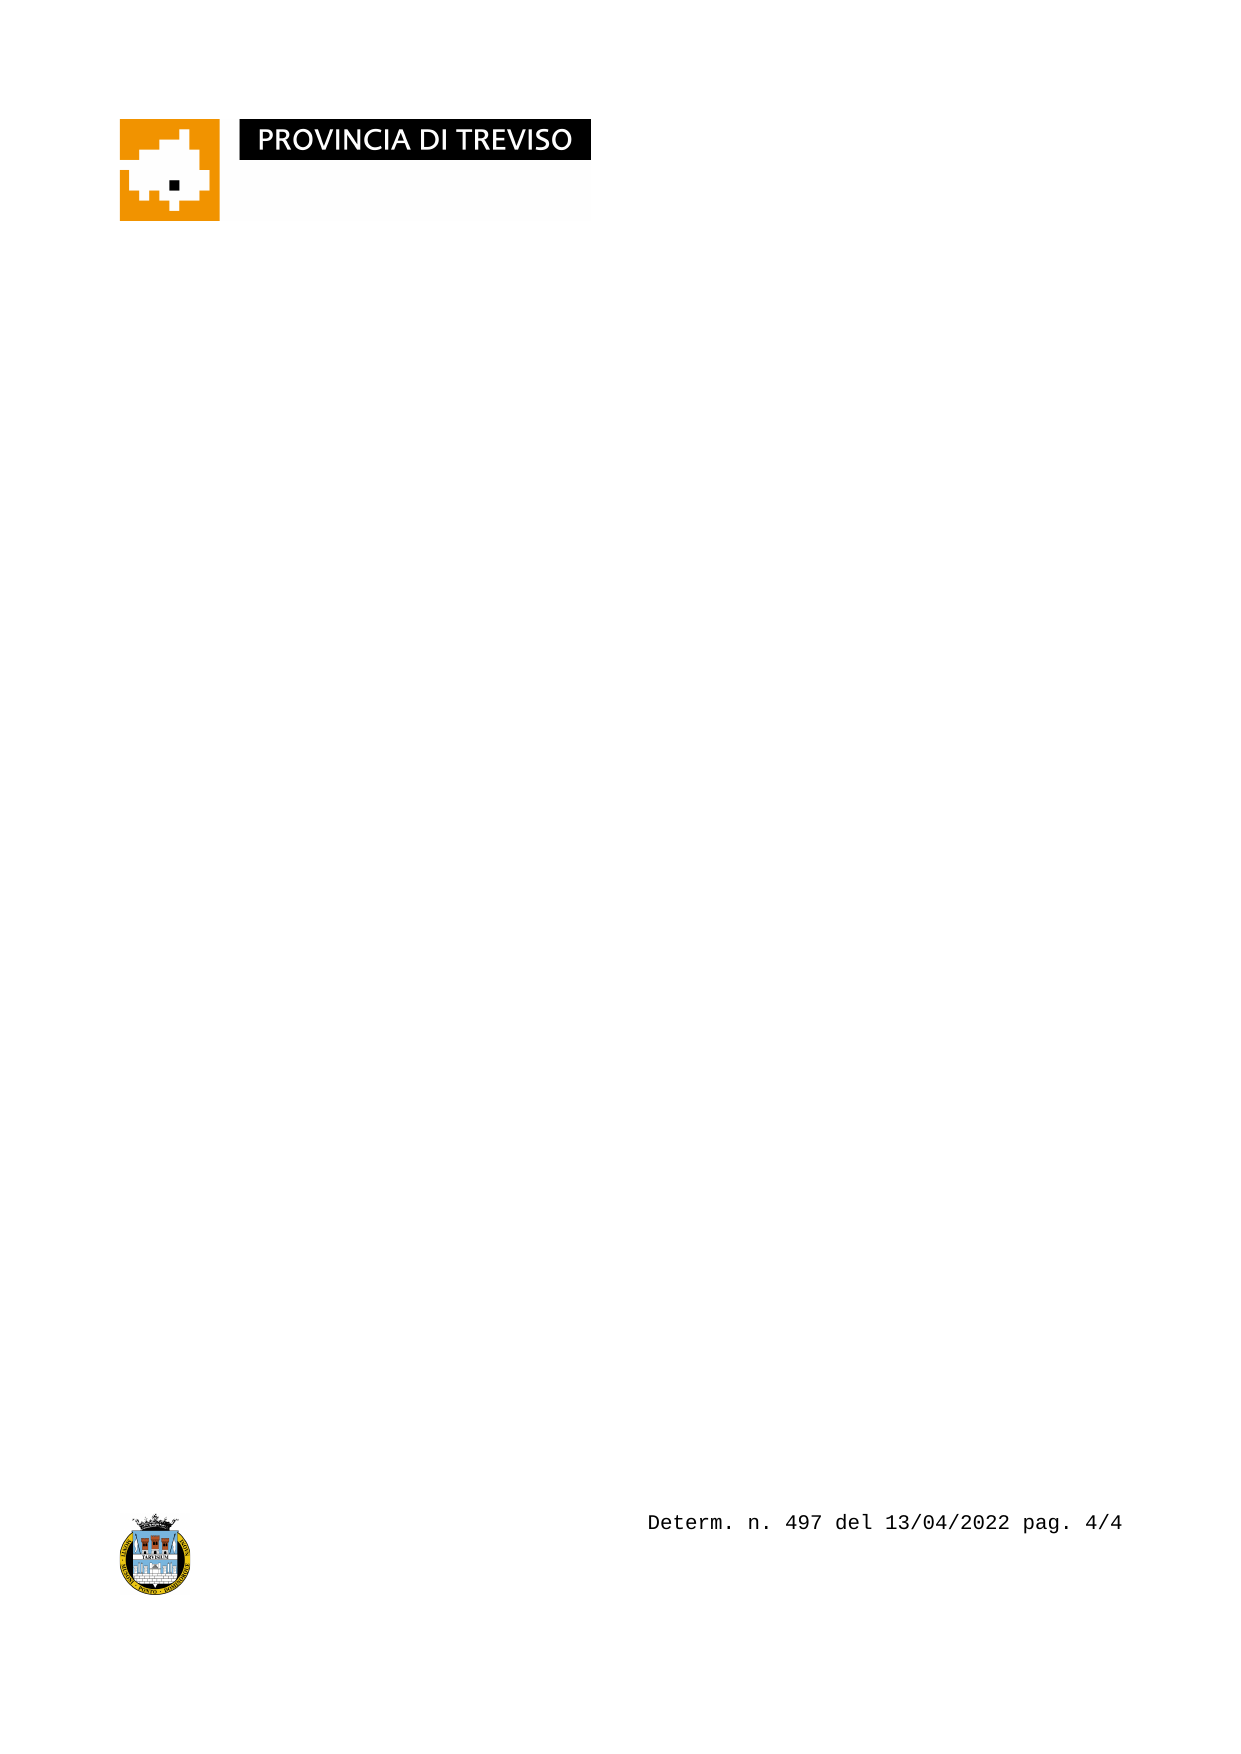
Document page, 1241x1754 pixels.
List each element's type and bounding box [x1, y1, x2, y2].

picture [119, 119, 591, 221]
picture [119, 1513, 191, 1595]
